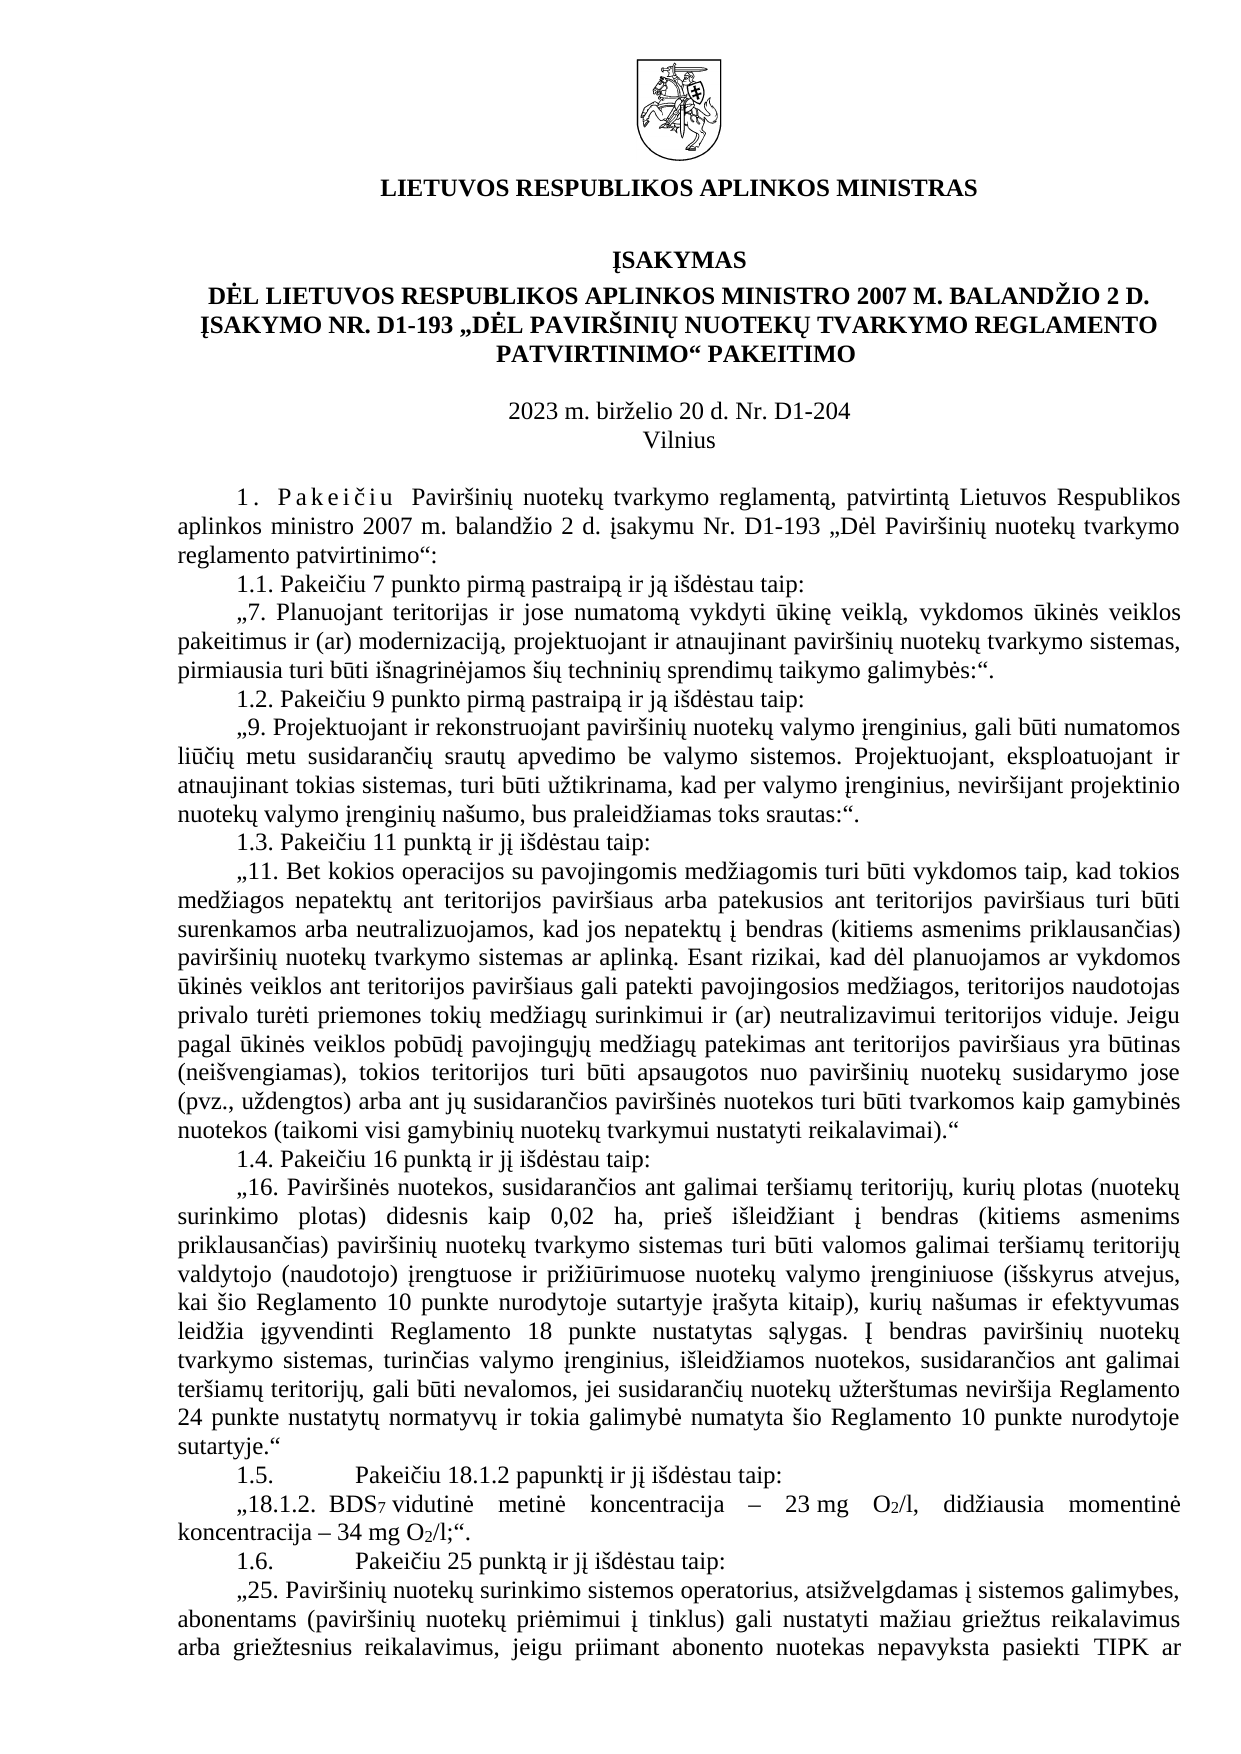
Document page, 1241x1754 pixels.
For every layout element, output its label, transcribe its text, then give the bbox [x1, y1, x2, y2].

text „16. Paviršinės nuotekos, susidarančios ant galimai teršiamų teritorijų, kurių plotas (nuotekų surinkimo plotas) didesnis kaip 0,02 ha, prieš išleidžiant į bendras (kitiems asmenims priklausančias) paviršinių nuotekų tvarkymo sistemas turi būti valomos galimai teršiamų teritorijų valdytojo (naudotojo) įrengtuose ir prižiūrimuose nuotekų valymo įrenginiuose (išskyrus atvejus, kai šio Reglamento 10 punkte nurodytoje sutartyje įrašyta kitaip), kurių našumas ir efektyvumas leidžia įgyvendinti Reglamento 18 punkte nustatytas sąlygas. Į bendras paviršinių nuotekų tvarkymo sistemas, turinčias valymo įrenginius, išleidžiamos nuotekos, susidarančios ant galimai teršiamų teritorijų, gali būti nevalomos, jei susidarančių nuotekų užterštumas neviršija Reglamento 24 punkte nustatytų normatyvų ir tokia galimybė numatyta šio Reglamento 10 punkte nurodytoje sutartyje.“ [177, 1172, 1181, 1460]
text „11. Bet kokios operacijos su pavojingomis medžiagomis turi būti vykdomos taip, kad tokios medžiagos nepatektų ant teritorijos paviršiaus arba patekusios ant teritorijos paviršiaus turi būti surenkamos arba neutralizuojamos, kad jos nepatektų į bendras (kitiems asmenims priklausančias) paviršinių nuotekų tvarkymo sistemas ar aplinką. Esant rizikai, kad dėl planuojamos ar vykdomos ūkinės veiklos ant teritorijos paviršiaus gali patekti pavojingosios medžiagos, teritorijos naudotojas privalo turėti priemones tokių medžiagų surinkimui ir (ar) neutralizavimui teritorijos viduje. Jeigu pagal ūkinės veiklos pobūdį pavojingųjų medžiagų patekimas ant teritorijos paviršiaus yra būtinas (neišvengiamas), tokios teritorijos turi būti apsaugotos nuo paviršinių nuotekų susidarymo jose (pvz., uždengtos) arba ant jų susidarančios paviršinės nuotekos turi būti tvarkomos kaip gamybinės nuotekos (taikomi visi gamybinių nuotekų tvarkymui nustatyti reikalavimai).“ [177, 856, 1181, 1144]
text 1.6. Pakeičiu 25 punktą ir jį išdėstau taip: [236, 1546, 1181, 1575]
text „18.1.2. BDS7 vidutinė metinė koncentracija – 23 mg O2/l, didžiausia momentinė koncentracija – 34 mg O2/l;“. [177, 1489, 1181, 1546]
text DĖL LIETUVOS RESPUBLIKOS APLINKOS MINISTRO 2007 m. bALANDŽIO 2 d. įsakymO Nr. d1-193 „Dėl PAVIRŠINIŲ NUOTEKŲ TVARKYMO REGLAMENTO PATVIRTINIMO“ pakeitimo [177, 281, 1181, 367]
text „9. Projektuojant ir rekonstruojant paviršinių nuotekų valymo įrenginius, gali būti numatomos liūčių metu susidarančių srautų apvedimo be valymo sistemos. Projektuojant, eksploatuojant ir atnaujinant tokias sistemas, turi būti užtikrinama, kad per valymo įrenginius, neviršijant projektinio nuotekų valymo įrenginių našumo, bus praleidžiamas toks srautas:“. [177, 712, 1181, 827]
text „25. Paviršinių nuotekų surinkimo sistemos operatorius, atsižvelgdamas į sistemos galimybes, abonentams (paviršinių nuotekų priėmimui į tinklus) gali nustatyti mažiau griežtus reikalavimus arba griežtesnius reikalavimus, jeigu priimant abonento nuotekas nepavyksta pasiekti TIPK ar [177, 1575, 1181, 1661]
text 1. Pakeičiu Paviršinių nuotekų tvarkymo reglamentą, patvirtintą Lietuvos Respublikos aplinkos ministro 2007 m. balandžio 2 d. įsakymu Nr. D1-193 „Dėl Paviršinių nuotekų tvarkymo reglamento patvirtinimo“: [177, 482, 1181, 569]
text 2023 m. birželio 20 d. Nr. D1-204 [177, 396, 1181, 425]
text 1.1. Pakeičiu 7 punkto pirmą pastraipą ir ją išdėstau taip: [236, 569, 1181, 597]
text 1.4. Pakeičiu 16 punktą ir jį išdėstau taip: [236, 1144, 1181, 1172]
text LIETUVOS RESPUBLIKOS APLINKOS MINISTRAS [177, 173, 1181, 202]
text Vilnius [177, 425, 1181, 454]
text ĮSAKYMAS [177, 245, 1181, 274]
text „7. Planuojant teritorijas ir jose numatomą vykdyti ūkinę veiklą, vykdomos ūkinės veiklos pakeitimus ir (ar) modernizaciją, projektuojant ir atnaujinant paviršinių nuotekų tvarkymo sistemas, pirmiausia turi būti išnagrinėjamos šių techninių sprendimų taikymo galimybės:“. [177, 597, 1181, 684]
text 1.3. Pakeičiu 11 punktą ir jį išdėstau taip: [236, 827, 1181, 856]
text 1.5. Pakeičiu 18.1.2 papunktį ir jį išdėstau taip: [236, 1460, 1181, 1489]
text 1.2. Pakeičiu 9 punkto pirmą pastraipą ir ją išdėstau taip: [236, 684, 1181, 712]
